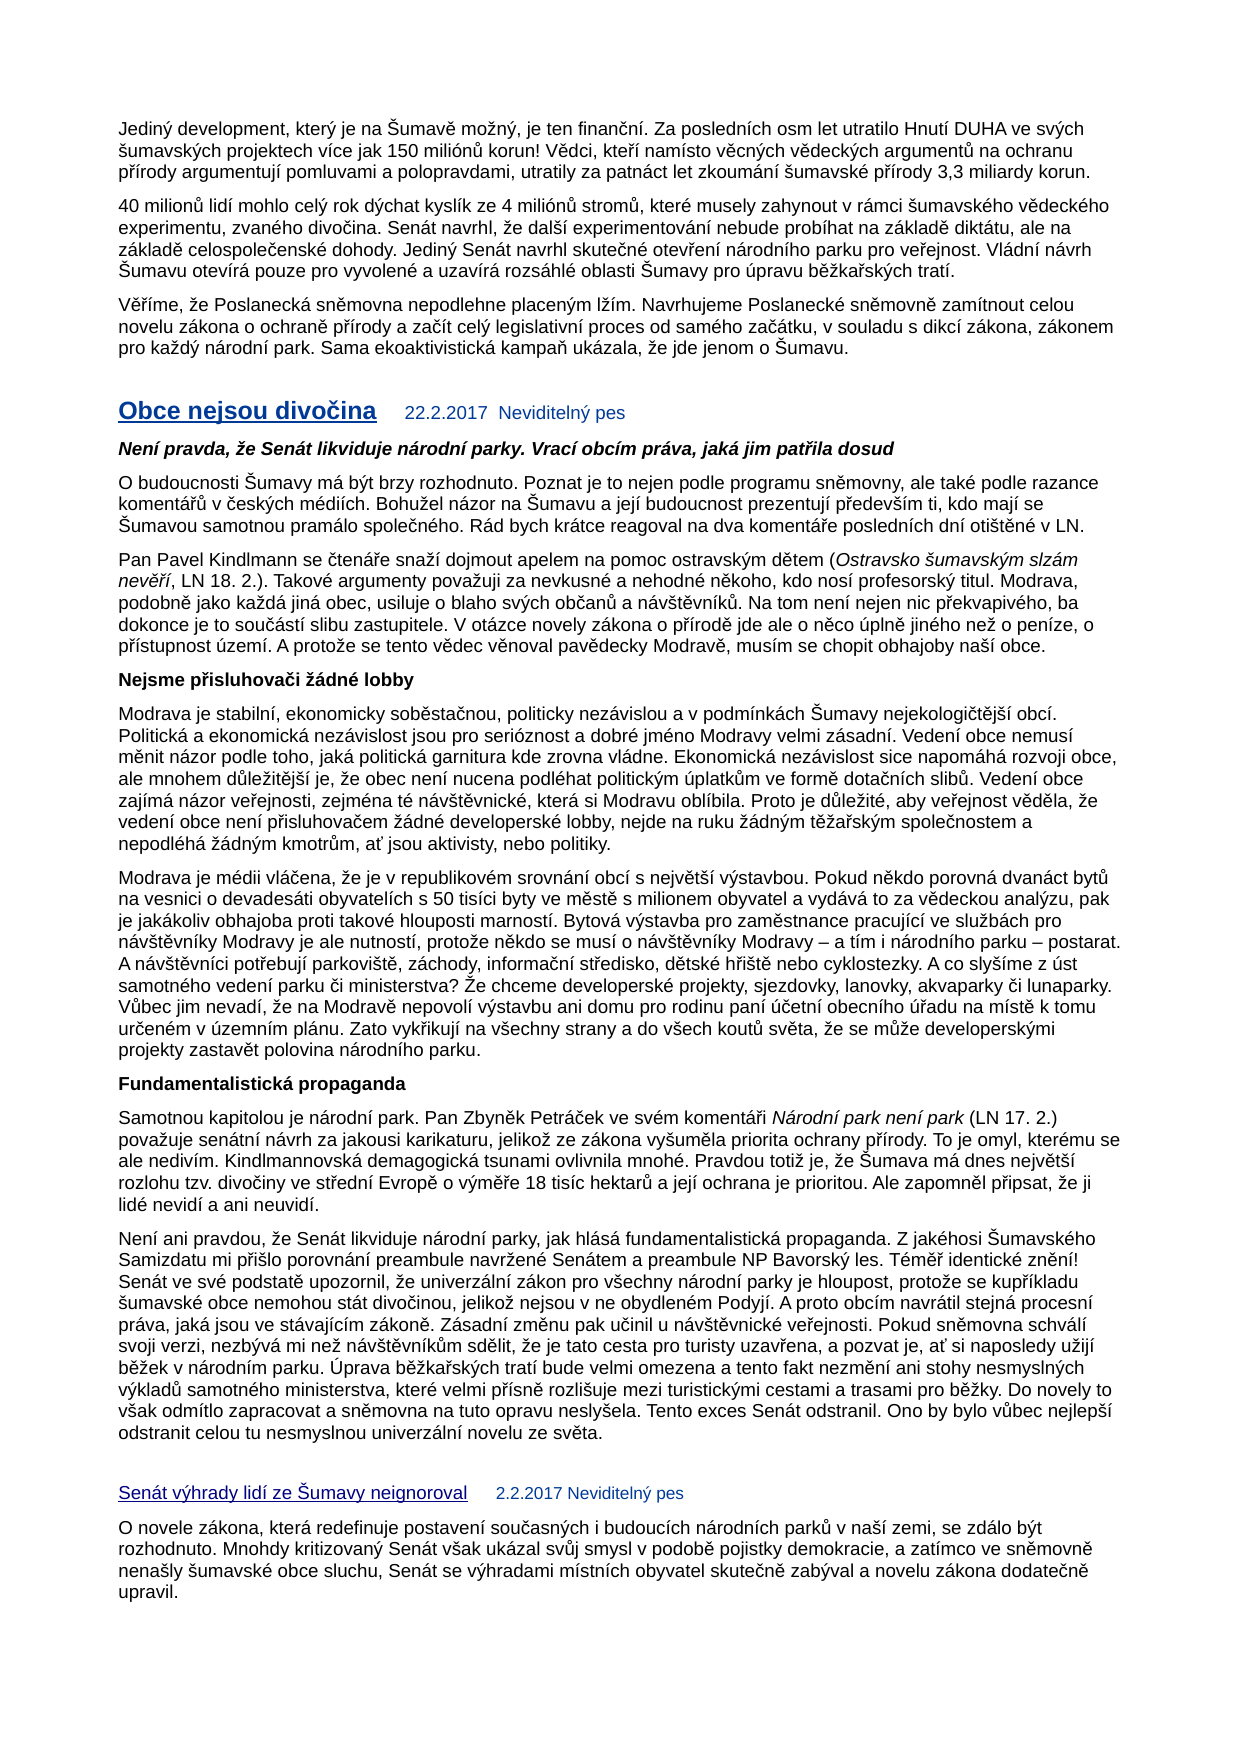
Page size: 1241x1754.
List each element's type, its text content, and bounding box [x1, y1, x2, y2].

text Modrava je stabilní, ekonomicky soběstačnou, politicky nezávislou a v podmínkách Šumavy nejekologičtější obcí. Politická a ekonomická nezávislost jsou pro serióznost a dobré jméno Modravy velmi zásadní. Vedení obce nemusí měnit názor podle toho, jaká politická garnitura kde zrovna vládne. Ekonomická nezávislost sice napomáhá rozvoji obce, ale mnohem důležitější je, že obec není nucena podléhat politickým úplatkům ve formě dotačních slibů. Vedení obce zajímá názor veřejnosti, zejména té návštěvnické, která si Modravu oblíbila. Proto je důležité, aby veřejnost věděla, že vedení obce není přisluhovačem žádné developerské lobby, nejde na ruku žádným těžařským společnostem a nepodléhá žádným kmotrům, ať jsou aktivisty, nebo politiky. [118, 703, 1122, 854]
text Pan Pavel Kindlmann se čtenáře snaží dojmout apelem na pomoc ostravským dětem (Ostravsko šumavským slzám nevěří, LN 18. 2.). Takové argumenty považuji za nevkusné a nehodné někoho, kdo nosí profesorský titul. Modrava, podobně jako každá jiná obec, usiluje o blaho svých občanů a návštěvníků. Na tom není nejen nic překvapivého, ba dokonce je to součástí slibu zastupitele. V otázce novely zákona o přírodě jde ale o něco úplně jiného než o peníze, o přístupnost území. A protože se tento vědec věnoval pavědecky Modravě, musím se chopit obhajoby naší obce. [118, 549, 1122, 657]
subtitle Obce nejsou divočina 22.2.2017 Neviditelný pes [118, 396, 1122, 425]
text 40 milionů lidí mohlo celý rok dýchat kyslík ze 4 miliónů stromů, které musely zahynout v rámci šumavského vědeckého experimentu, zvaného divočina. Senát navrhl, že další experimentování nebude probíhat na základě diktátu, ale na základě celospolečenské dohody. Jediný Senát navrhl skutečné otevření národního parku pro veřejnost. Vládní návrh Šumavu otevírá pouze pro vyvolené a uzavírá rozsáhlé oblasti Šumavy pro úpravu běžkařských tratí. [118, 195, 1122, 282]
text Nejsme přisluhovači žádné lobby [118, 669, 1122, 691]
subtitle Senát výhrady lidí ze Šumavy neignoroval 2.2.2017 Neviditelný pes [118, 1481, 1122, 1504]
text Samotnou kapitolou je národní park. Pan Zbyněk Petráček ve svém komentáři Národní park není park (LN 17. 2.) považuje senátní návrh za jakousi karikaturu, jelikož ze zákona vyšuměla priorita ochrany přírody. To je omyl, kterému se ale nedivím. Kindlmannovská demagogická tsunami ovlivnila mnohé. Pravdou totiž je, že Šumava má dnes největší rozlohu tzv. divočiny ve střední Evropě o výměře 18 tisíc hektarů a její ochrana je prioritou. Ale zapomněl připsat, že ji lidé nevidí a ani neuvidí. [118, 1107, 1122, 1215]
text Není pravda, že Senát likviduje národní parky. Vrací obcím práva, jaká jim patřila dosud [118, 437, 1122, 459]
text Jediný development, který je na Šumavě možný, je ten finanční. Za posledních osm let utratilo Hnutí DUHA ve svých šumavských projektech více jak 150 miliónů korun! Vědci, kteří namísto věcných vědeckých argumentů na ochranu přírody argumentují pomluvami a polopravdami, utratily za patnáct let zkoumání šumavské přírody 3,3 miliardy korun. [118, 118, 1122, 183]
text Věříme, že Poslanecká sněmovna nepodlehne placeným lžím. Navrhujeme Poslanecké sněmovně zamítnout celou novelu zákona o ochraně přírody a začít celý legislativní proces od samého začátku, v souladu s dikcí zákona, zákonem pro každý národní park. Sama ekoaktivistická kampaň ukázala, že jde jenom o Šumavu. [118, 294, 1122, 359]
text Není ani pravdou, že Senát likviduje národní parky, jak hlásá fundamentalistická propaganda. Z jakéhosi Šumavského Samizdatu mi přišlo porovnání preambule navržené Senátem a preambule NP Bavorský les. Téměř identické znění! Senát ve své podstatě upozornil, že univerzální zákon pro všechny národní parky je hloupost, protože se kupříkladu šumavské obce nemohou stát divočinou, jelikož nejsou v ne obydleném Podyjí. A proto obcím navrátil stejná procesní práva, jaká jsou ve stávajícím zákoně. Zásadní změnu pak učinil u návštěvnické veřejnosti. Pokud sněmovna schválí svoji verzi, nezbývá mi než návštěvníkům sdělit, že je tato cesta pro turisty uzavřena, a pozvat je, ať si naposledy užijí běžek v národním parku. Úprava běžkařských tratí bude velmi omezena a tento fakt nezmění ani stohy nesmyslných výkladů samotného ministerstva, které velmi přísně rozlišuje mezi turistickými cestami a trasami pro běžky. Do novely to však odmítlo zapracovat a sněmovna na tuto opravu neslyšela. Tento exces Senát odstranil. Ono by bylo vůbec nejlepší odstranit celou tu nesmyslnou univerzální novelu ze světa. [118, 1227, 1122, 1443]
text Fundamentalistická propaganda [118, 1073, 1122, 1095]
text O budoucnosti Šumavy má být brzy rozhodnuto. Poznat je to nejen podle programu sněmovny, ale také podle razance komentářů v českých médiích. Bohužel názor na Šumavu a její budoucnost prezentují především ti, kdo mají se Šumavou samotnou pramálo společného. Rád bych krátce reagoval na dva komentáře posledních dní otištěné v LN. [118, 472, 1122, 536]
text Modrava je médii vláčena, že je v republikovém srovnání obcí s největší výstavbou. Pokud někdo porovná dvanáct bytů na vesnici o devadesáti obyvatelích s 50 tisíci byty ve městě s milionem obyvatel a vydává to za vědeckou analýzu, pak je jakákoliv obhajoba proti takové hlouposti marností. Bytová výstavba pro zaměstnance pracující ve službách pro návštěvníky Modravy je ale nutností, protože někdo se musí o návštěvníky Modravy – a tím i národního parku – postarat. A návštěvníci potřebují parkoviště, záchody, informační středisko, dětské hřiště nebo cyklostezky. A co slyšíme z úst samotného vedení parku či ministerstva? Že chceme developerské projekty, sjezdovky, lanovky, akvaparky či lunaparky. Vůbec jim nevadí, že na Modravě nepovolí výstavbu ani domu pro rodinu paní účetní obecního úřadu na místě k tomu určeném v územním plánu. Zato vykřikují na všechny strany a do všech koutů světa, že se může developerskými projekty zastavět polovina národního parku. [118, 867, 1122, 1061]
text O novele zákona, která redefinuje postavení současných i budoucích národních parků v naší zemi, se zdálo být rozhodnuto. Mnohdy kritizovaný Senát však ukázal svůj smysl v podobě pojistky demokracie, a zatímco ve sněmovně nenašly šumavské obce sluchu, Senát se výhradami místních obyvatel skutečně zabýval a novelu zákona dodatečně upravil. [118, 1516, 1122, 1603]
